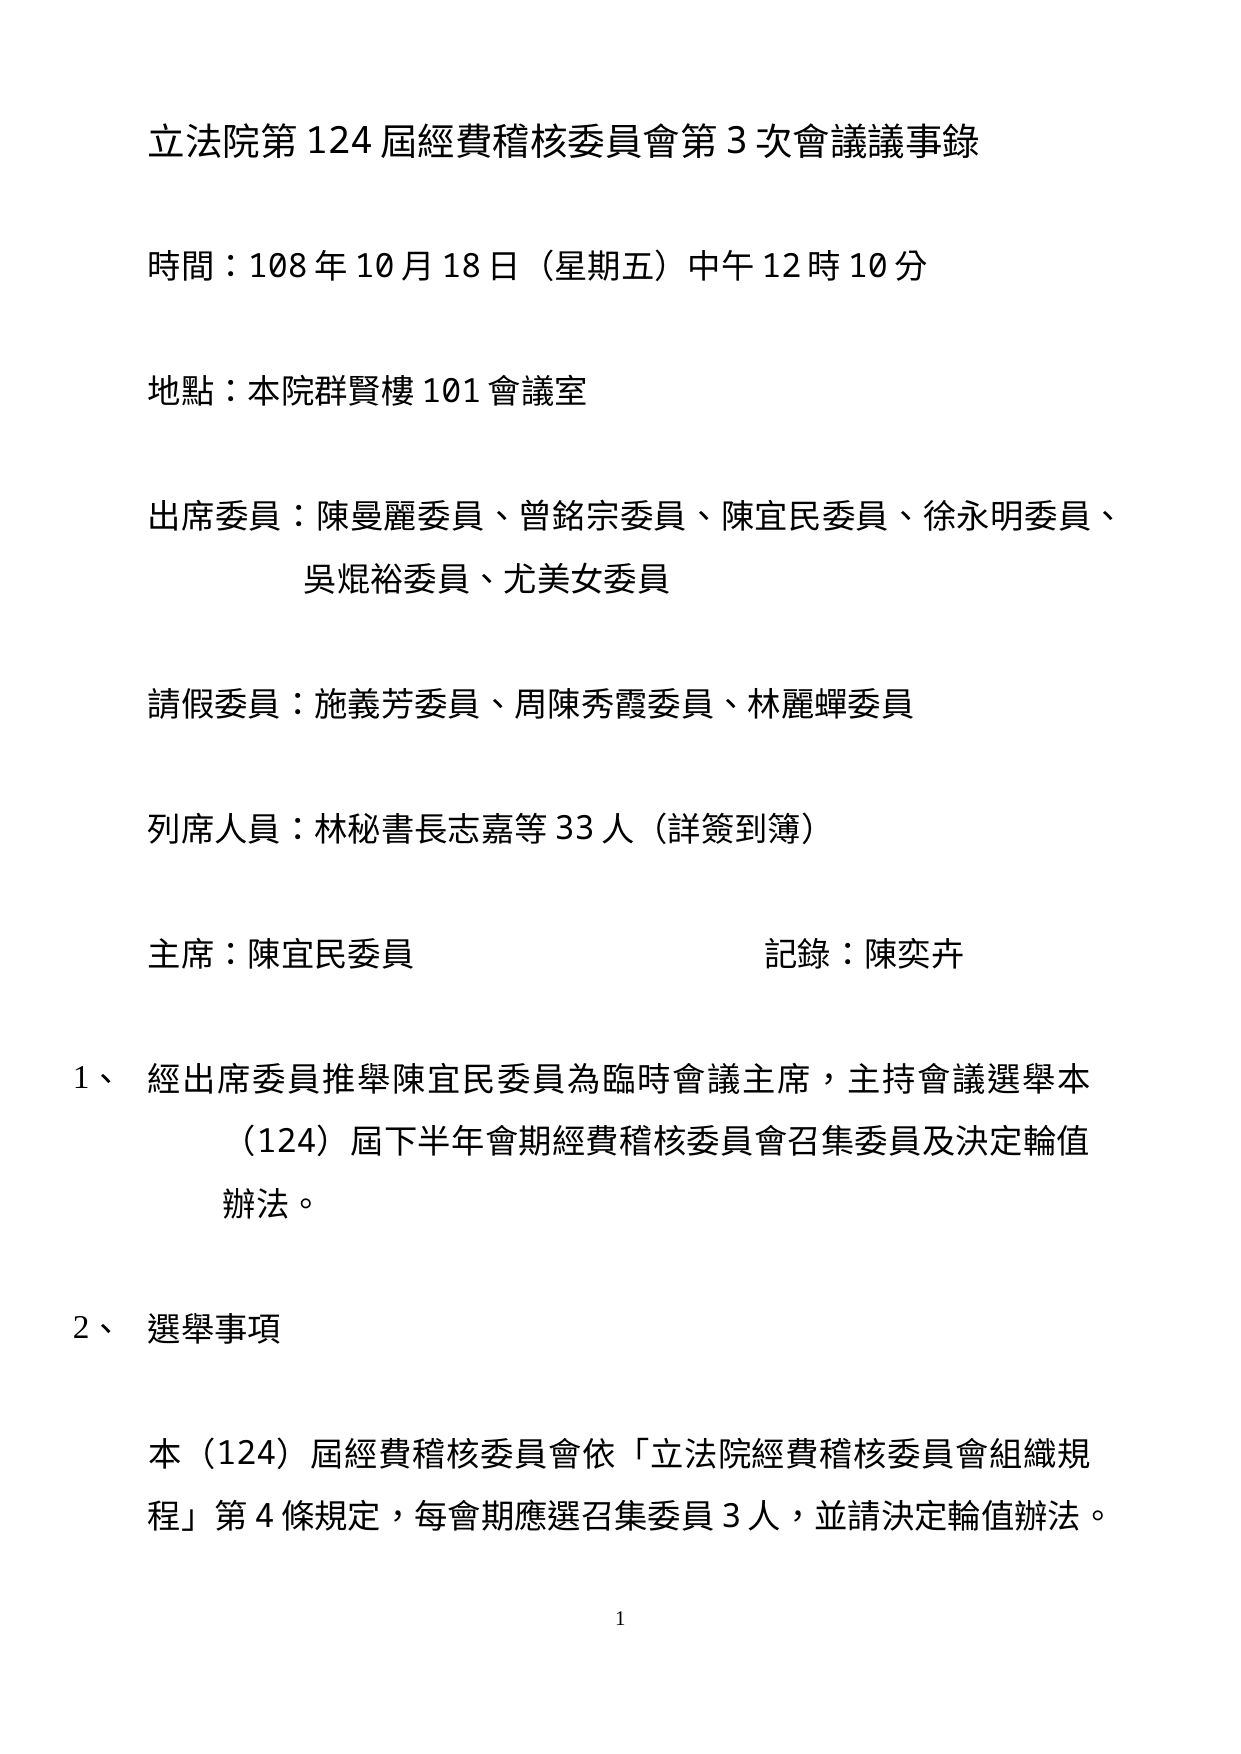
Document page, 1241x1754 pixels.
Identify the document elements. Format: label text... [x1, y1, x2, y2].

text 主席：陳宜民委員 記錄：陳奕卉 [148, 910, 1092, 972]
text 列席人員：林秘書長志嘉等33人（詳簽到簿） [148, 785, 1092, 847]
text 請假委員：施義芳委員、周陳秀霞委員、林麗蟬委員 [148, 660, 1092, 722]
list 經出席委員推舉陳宜民委員為臨時會議主席，主持會議選舉本（124）屆下半年會期經費稽核委員會召集委員及決定輪值辦法。 [73, 1035, 1092, 1222]
text 地點：本院群賢樓101會議室 [148, 347, 1092, 410]
text 本（124）屆經費稽核委員會依「立法院經費稽核委員會組織規程」第4條規定，每會期應選召集委員3人，並請決定輪值辦法。 [148, 1410, 1092, 1535]
text 時間：108年10月18日（星期五）中午12時10分 [148, 222, 1092, 285]
list 選舉事項 [73, 1285, 1092, 1347]
text 立法院第124屆經費稽核委員會第3次會議議事錄 [148, 97, 1092, 160]
text 出席委員：陳曼麗委員、曾銘宗委員、陳宜民委員、徐永明委員、吳焜裕委員、尤美女委員 [148, 472, 1092, 597]
